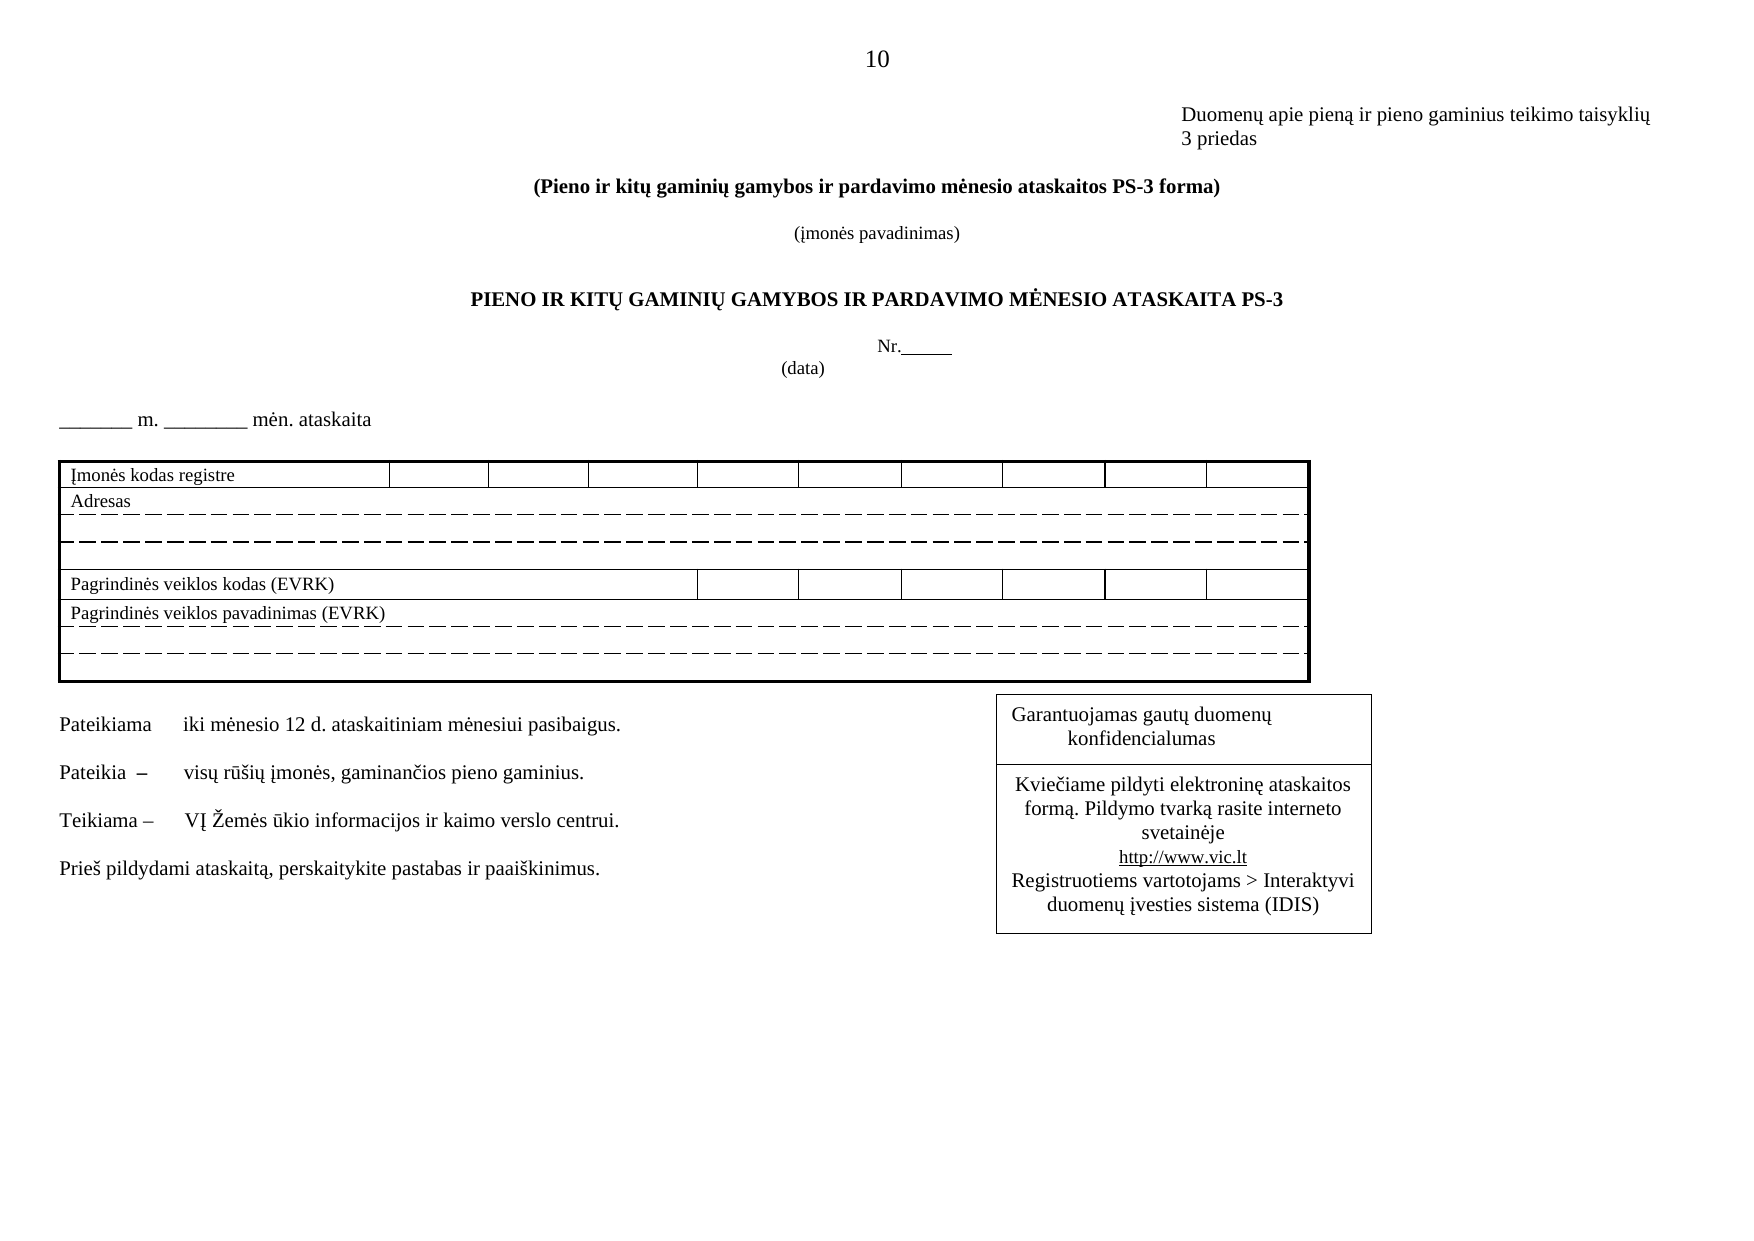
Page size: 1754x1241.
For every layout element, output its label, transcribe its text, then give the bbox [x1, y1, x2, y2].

table_cell [61, 514, 1307, 541]
table_header [390, 463, 488, 487]
text Teikiama – VĮ Žemės ūkio informacijos ir kaimo verslo centrui. [59, 808, 996, 832]
text Pateikiama iki mėnesio 12 d. ataskaitiniam mėnesiui pasibaigus. [59, 712, 996, 736]
text [1372, 760, 1695, 784]
table_cell Pagrindinės veiklos pavadinimas (EVRK) [61, 600, 1307, 626]
table_header [799, 463, 901, 487]
text Pateikia – visų rūšių įmonės, gaminančios pieno gaminius. [59, 760, 996, 784]
table_cell [1207, 570, 1307, 598]
table_cell Pagrindinės veiklos kodas (EVRK) [61, 570, 697, 598]
text Prieš pildydami ataskaitą, perskaitykite pastabas ir paaiškinimus. [59, 856, 996, 880]
table_header [489, 463, 588, 487]
text (Pieno ir kitų gaminių gamybos ir pardavimo mėnesio ataskaitos PS-3 forma) [59, 174, 1695, 198]
table_cell Adresas [61, 488, 1307, 514]
text 3 priedas [59, 126, 1694, 150]
table_cell [698, 570, 798, 598]
table_header Įmonės kodas registre [61, 463, 389, 487]
table_header [902, 463, 1002, 487]
table_cell [799, 570, 901, 598]
table_header [1207, 463, 1307, 487]
text Nr. [59, 335, 1695, 357]
text Duomenų apie pieną ir pieno gaminius teikimo taisyklių [59, 102, 1694, 126]
text [1372, 856, 1695, 880]
table_cell [61, 653, 1307, 680]
table_cell [902, 570, 1002, 598]
text [1372, 808, 1695, 832]
table_cell [1003, 570, 1104, 598]
text (įmonės pavadinimas) [59, 222, 1695, 244]
text (data) [599, 357, 1695, 378]
table_header [589, 463, 697, 487]
text [1372, 712, 1695, 736]
text _______ m. ________ mėn. ataskaita [59, 407, 1695, 431]
text PIENO IR KITŲ GAMINIŲ GAMYBOS IR PARDAVIMO MĖNESIO ATASKAITA PS-3 [59, 287, 1695, 311]
table_header [698, 463, 798, 487]
table_header [1003, 463, 1104, 487]
table_cell [1106, 570, 1206, 598]
table_cell [61, 541, 1307, 568]
table_header [1106, 463, 1206, 487]
table_cell [61, 626, 1307, 653]
